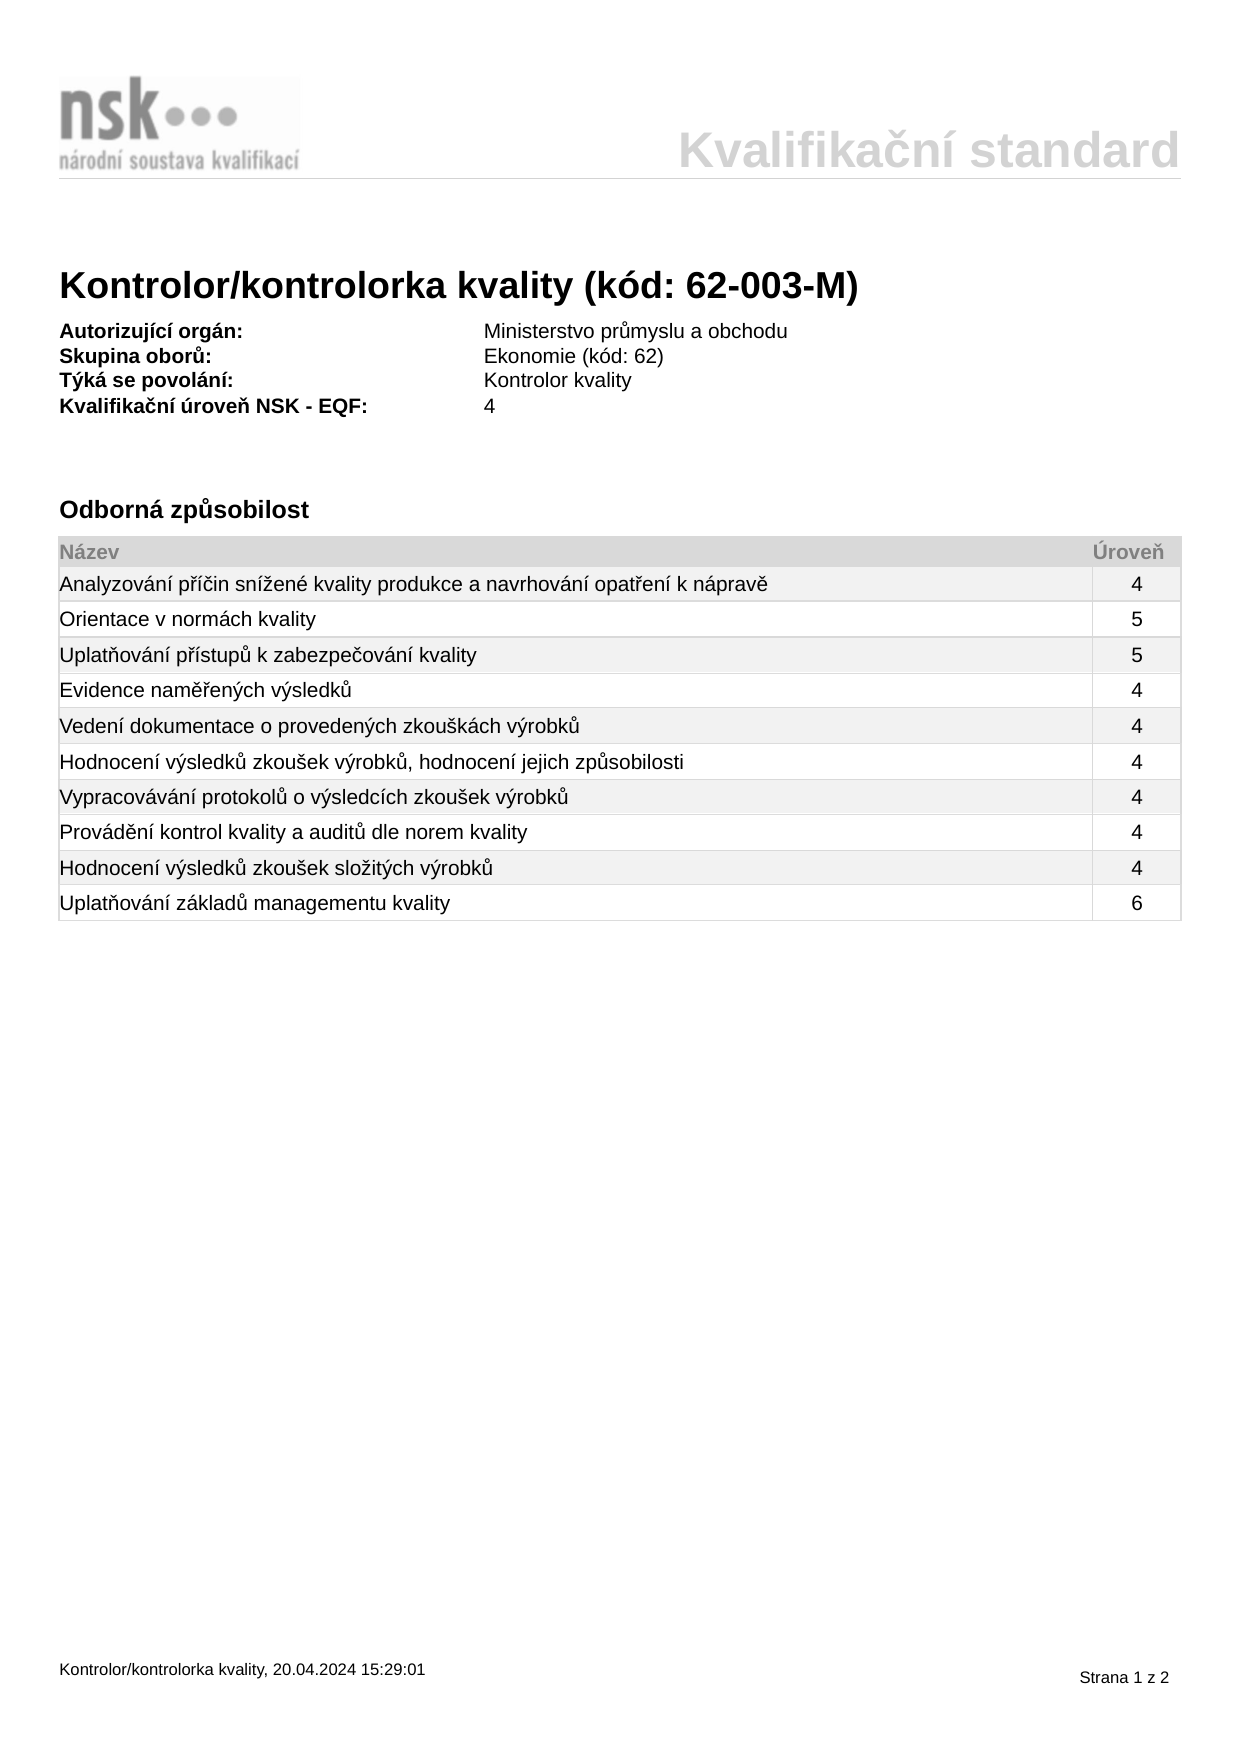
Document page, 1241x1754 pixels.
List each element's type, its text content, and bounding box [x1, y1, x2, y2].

table_cell [484, 921, 620, 1220]
table_cell [59, 524, 483, 536]
table_cell [1093, 921, 1169, 1220]
table_cell [620, 307, 626, 319]
table_cell [1093, 1441, 1169, 1659]
table_cell [484, 524, 620, 536]
table_cell Kontrolor/kontrolorka kvality, 20.04.2024 15:29:01 [59, 1660, 862, 1696]
table_cell [1169, 1220, 1181, 1441]
table_cell [1093, 418, 1169, 489]
table_cell Skupina oborů: [59, 344, 483, 368]
table_cell [1169, 1660, 1181, 1696]
table_cell 5 [1093, 602, 1180, 636]
table_cell Úroveň [1093, 537, 1180, 566]
table_cell 4 [1093, 780, 1180, 813]
table_cell [484, 1220, 620, 1441]
table_cell [59, 307, 483, 319]
table_cell Vedení dokumentace o provedených zkouškách výrobků [60, 708, 1092, 743]
table_cell [59, 172, 483, 178]
table_cell [1169, 1441, 1181, 1659]
table_cell [620, 921, 626, 1220]
table_cell 4 [1093, 567, 1180, 600]
table_cell Uplatňování přístupů k zabezpečování kvality [60, 638, 1092, 672]
table_cell [59, 1220, 483, 1441]
table_cell [620, 196, 626, 224]
table_cell [59, 179, 1181, 196]
table_cell [626, 1441, 862, 1659]
table_cell Název [60, 537, 1092, 566]
table_cell [1169, 524, 1181, 536]
table_cell Ekonomie (kód: 62) [484, 344, 1181, 368]
table_cell [59, 196, 483, 224]
table_cell Týká se povolání: [59, 368, 483, 392]
table_cell Vypracovávání protokolů o výsledcích zkoušek výrobků [60, 780, 1092, 813]
table_cell 5 [1093, 638, 1180, 672]
table_cell 4 [1093, 708, 1180, 743]
table_cell 4 [1093, 674, 1180, 707]
table_cell [626, 921, 862, 1220]
table_cell 4 [1093, 851, 1180, 884]
table_cell [620, 1441, 626, 1659]
table_cell Strana 1 z 2 [862, 1660, 1169, 1696]
table_cell 4 [1093, 815, 1180, 849]
table_cell 4 [484, 394, 1181, 417]
table_cell Kvalifikační úroveň NSK - EQF: [59, 394, 483, 417]
table_cell Uplatňování základů managementu kvality [60, 885, 1092, 920]
table_cell [626, 524, 862, 536]
table_cell [59, 921, 483, 1220]
table_cell Odborná způsobilost [59, 489, 1181, 524]
table_cell Provádění kontrol kvality a auditů dle norem kvality [60, 815, 1092, 849]
table_cell [862, 307, 1093, 319]
table_cell [620, 1220, 626, 1441]
table_cell [862, 921, 1093, 1220]
table_cell [1093, 524, 1169, 536]
table_cell Autorizující orgán: [59, 319, 483, 343]
table_cell Hodnocení výsledků zkoušek výrobků, hodnocení jejich způsobilosti [60, 744, 1092, 779]
table_cell [1093, 196, 1169, 224]
table_cell [862, 1441, 1093, 1659]
table_header [621, 59, 626, 172]
table_cell Kontrolor kvality [484, 368, 1181, 393]
table_cell [484, 418, 620, 489]
table_cell [1169, 921, 1181, 1220]
table_cell [862, 1220, 1093, 1441]
table_cell [1169, 418, 1181, 489]
table_cell Orientace v normách kvality [60, 602, 1092, 636]
table_cell Analyzování příčin snížené kvality produkce a navrhování opatření k nápravě [60, 567, 1092, 600]
table_cell [626, 1220, 862, 1441]
table_header Kvalifikační standard [626, 59, 1181, 178]
table_cell [620, 418, 626, 489]
table_cell 4 [1093, 744, 1180, 779]
table_cell [484, 172, 620, 178]
table_cell [862, 196, 1093, 224]
table_cell [1169, 307, 1181, 319]
table_cell [626, 418, 862, 489]
table_cell 6 [1093, 885, 1180, 920]
table_cell [626, 307, 862, 319]
table_cell Evidence naměřených výsledků [60, 674, 1092, 707]
table_cell [484, 196, 620, 224]
table_cell [59, 418, 483, 489]
table_cell [484, 1441, 620, 1659]
table_cell [1093, 307, 1169, 319]
table_cell [484, 307, 620, 319]
table_cell [620, 524, 626, 536]
table_cell Hodnocení výsledků zkoušek složitých výrobků [60, 851, 1092, 884]
table_cell [1169, 196, 1181, 224]
table_cell [59, 1441, 483, 1659]
table_cell Kontrolor/kontrolorka kvality (kód: 62-003-M) [59, 224, 1181, 307]
table_cell [1093, 1220, 1169, 1441]
table_cell [862, 418, 1093, 489]
table_cell Ministerstvo průmyslu a obchodu [484, 319, 1181, 344]
table_cell [626, 196, 862, 224]
picture [58, 59, 621, 172]
table_cell [862, 524, 1093, 536]
